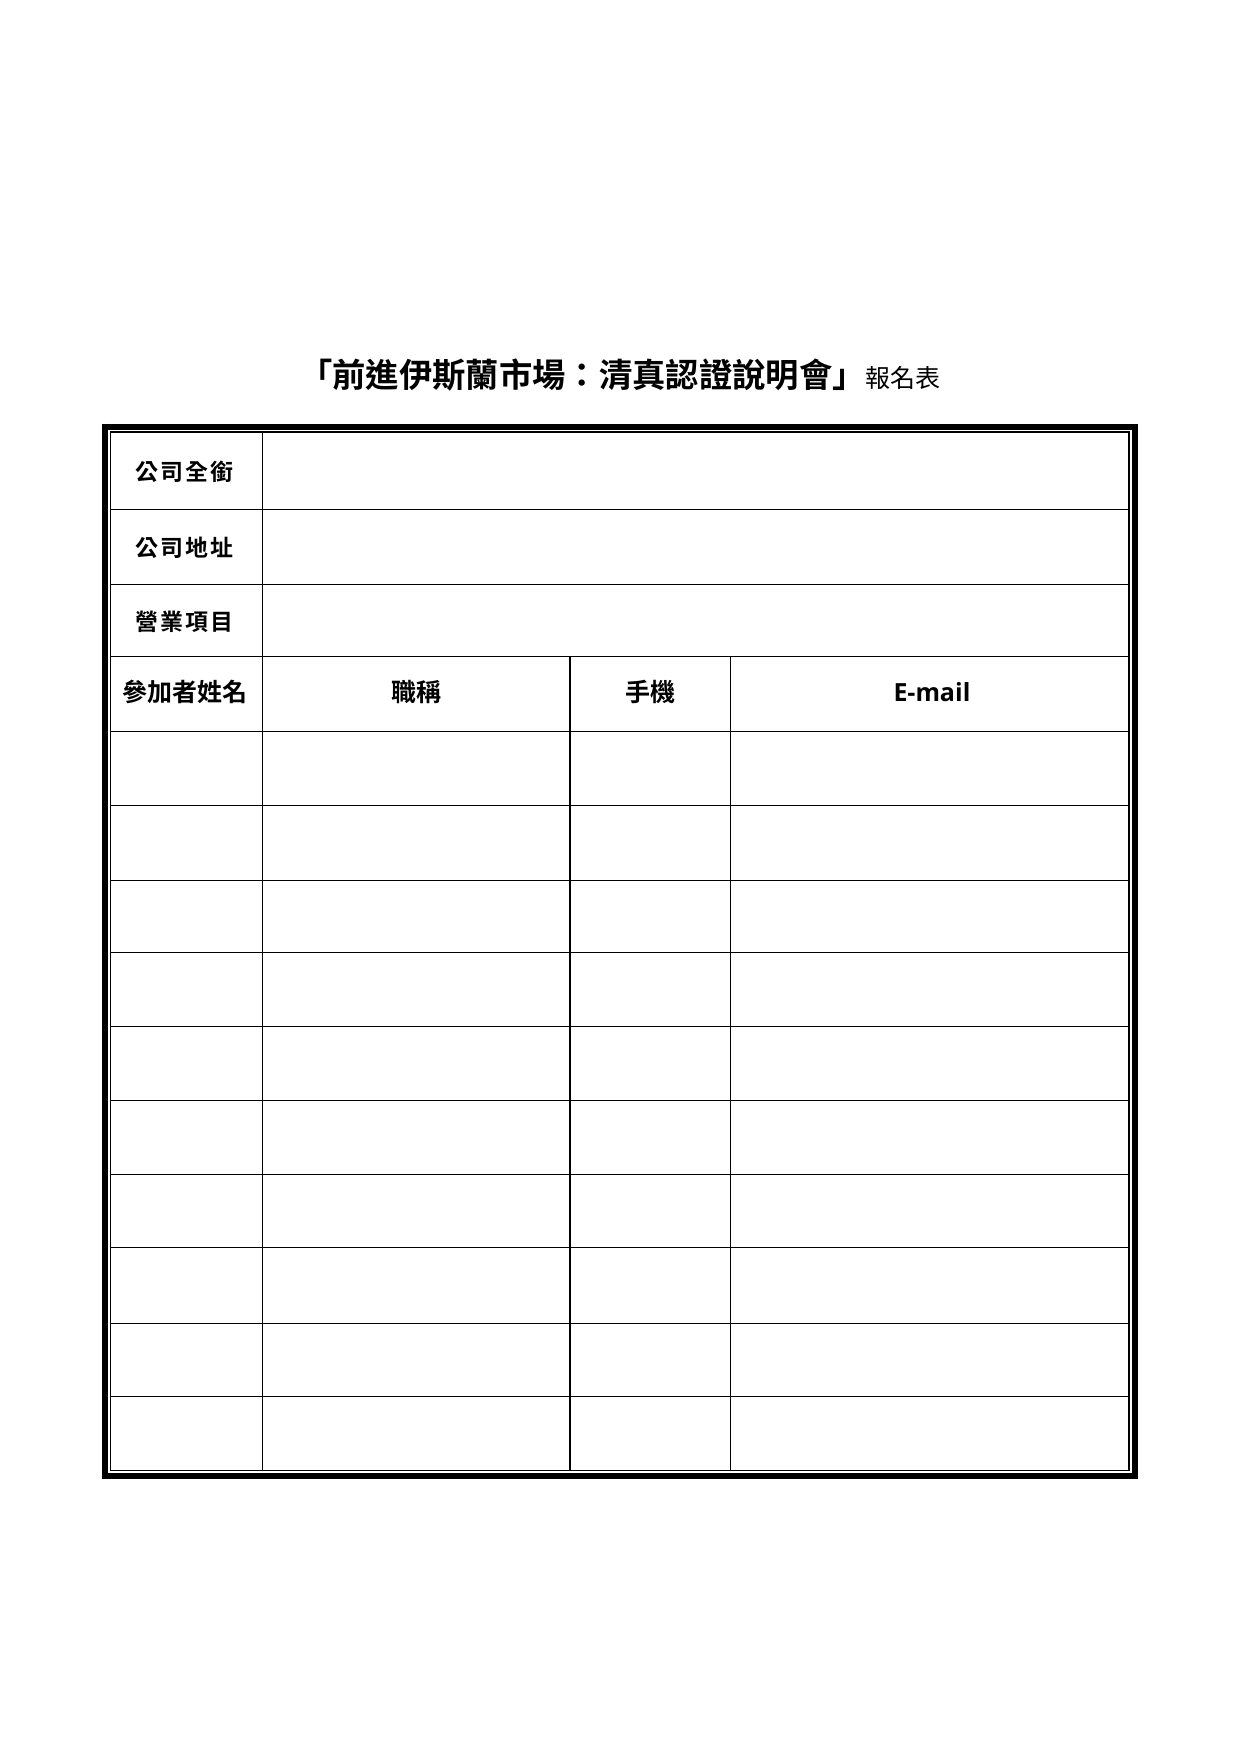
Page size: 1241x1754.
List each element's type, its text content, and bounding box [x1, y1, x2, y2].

table_cell [731, 953, 1128, 1026]
table_header 公司全銜 [111, 433, 262, 508]
table_cell [571, 1027, 730, 1100]
table_cell [111, 1248, 262, 1323]
text 「前進伊斯蘭市場：清真認證說明會」報名表 [25, 336, 1215, 411]
table_cell [263, 1397, 569, 1470]
table_cell [111, 1101, 262, 1174]
table_cell [731, 881, 1128, 952]
table_cell [571, 1175, 730, 1247]
table_cell [731, 1027, 1128, 1100]
table_cell [731, 1248, 1128, 1323]
table_cell [263, 1101, 569, 1174]
table_cell [731, 1101, 1128, 1174]
table_cell [731, 732, 1128, 805]
table_cell [263, 1175, 569, 1247]
table_cell 公司地址 [111, 510, 262, 583]
table_cell [263, 1027, 569, 1100]
table_cell [571, 1101, 730, 1174]
table_cell 手機 [571, 657, 730, 731]
table_cell [111, 1027, 262, 1100]
table_cell [111, 1175, 262, 1247]
table_cell [263, 806, 569, 879]
table_cell [111, 881, 262, 952]
table_cell [731, 1397, 1128, 1470]
table_cell [731, 1324, 1128, 1396]
table_cell [111, 732, 262, 805]
table_cell 營業項目 [111, 585, 262, 656]
table_cell [263, 585, 1128, 656]
table_header [263, 433, 1128, 508]
table_cell E-mail [731, 657, 1128, 731]
table_cell [571, 953, 730, 1026]
table_cell [571, 1324, 730, 1396]
table_cell [111, 806, 262, 879]
table_cell [111, 1397, 262, 1470]
table_cell [571, 806, 730, 879]
table_cell [111, 953, 262, 1026]
table_cell 參加者姓名 [111, 657, 262, 731]
table_cell [731, 806, 1128, 879]
table_cell [263, 881, 569, 952]
table_cell [571, 1397, 730, 1470]
table_cell [731, 1175, 1128, 1247]
table_cell [111, 1324, 262, 1396]
table_cell [571, 1248, 730, 1323]
table_cell 職稱 [263, 657, 569, 731]
table_cell [263, 1248, 569, 1323]
table_cell [263, 510, 1128, 583]
table_cell [571, 732, 730, 805]
table_cell [263, 953, 569, 1026]
table_cell [263, 732, 569, 805]
table_cell [571, 881, 730, 952]
table_cell [263, 1324, 569, 1396]
